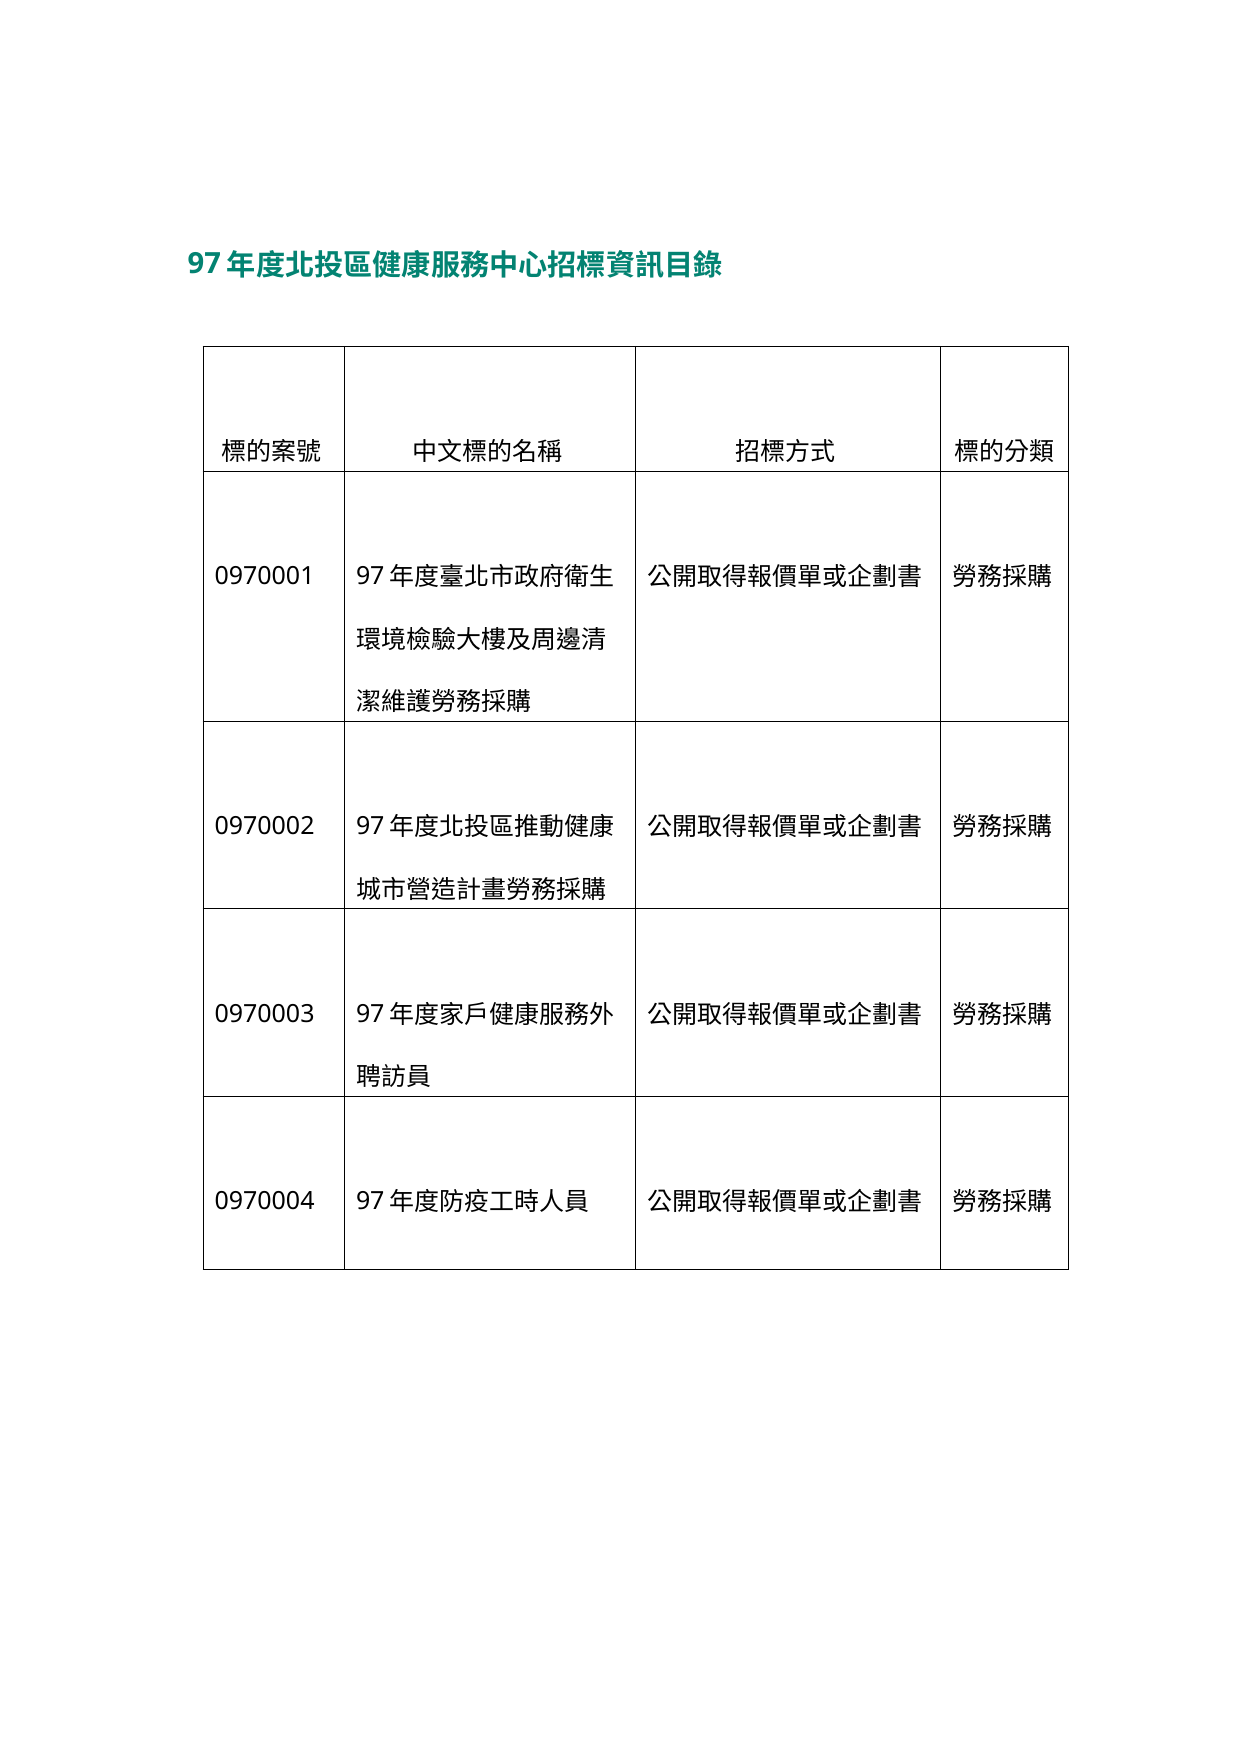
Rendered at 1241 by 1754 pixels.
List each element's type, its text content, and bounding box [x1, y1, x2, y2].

table_cell 勞務採購 [941, 472, 1068, 721]
text 97年度北投區健康服務中心招標資訊目錄 [187, 221, 1053, 283]
table_cell 公開取得報價單或企劃書 [636, 722, 940, 908]
table_cell 勞務採購 [941, 1097, 1068, 1269]
table_cell 97年度防疫工時人員 [345, 1097, 635, 1269]
table_cell 0970002 [204, 722, 344, 908]
table_cell 0970004 [204, 1097, 344, 1269]
table_cell 97年度北投區推動健康城市營造計畫勞務採購 [345, 722, 635, 908]
table_header 標的分類 [941, 347, 1068, 471]
table_header 招標方式 [636, 347, 940, 471]
table_cell 0970001 [204, 472, 344, 721]
table_cell 勞務採購 [941, 722, 1068, 908]
table_cell 公開取得報價單或企劃書 [636, 1097, 940, 1269]
table_cell 勞務採購 [941, 909, 1068, 1096]
table_cell 97年度臺北市政府衛生環境檢驗大樓及周邊清潔維護勞務採購 [345, 472, 635, 721]
table_cell 97年度家戶健康服務外聘訪員 [345, 909, 635, 1096]
table_cell 公開取得報價單或企劃書 [636, 472, 940, 721]
table_header 標的案號 [204, 347, 344, 471]
table_cell 0970003 [204, 909, 344, 1096]
table_cell 公開取得報價單或企劃書 [636, 909, 940, 1096]
table_header 中文標的名稱 [345, 347, 635, 471]
